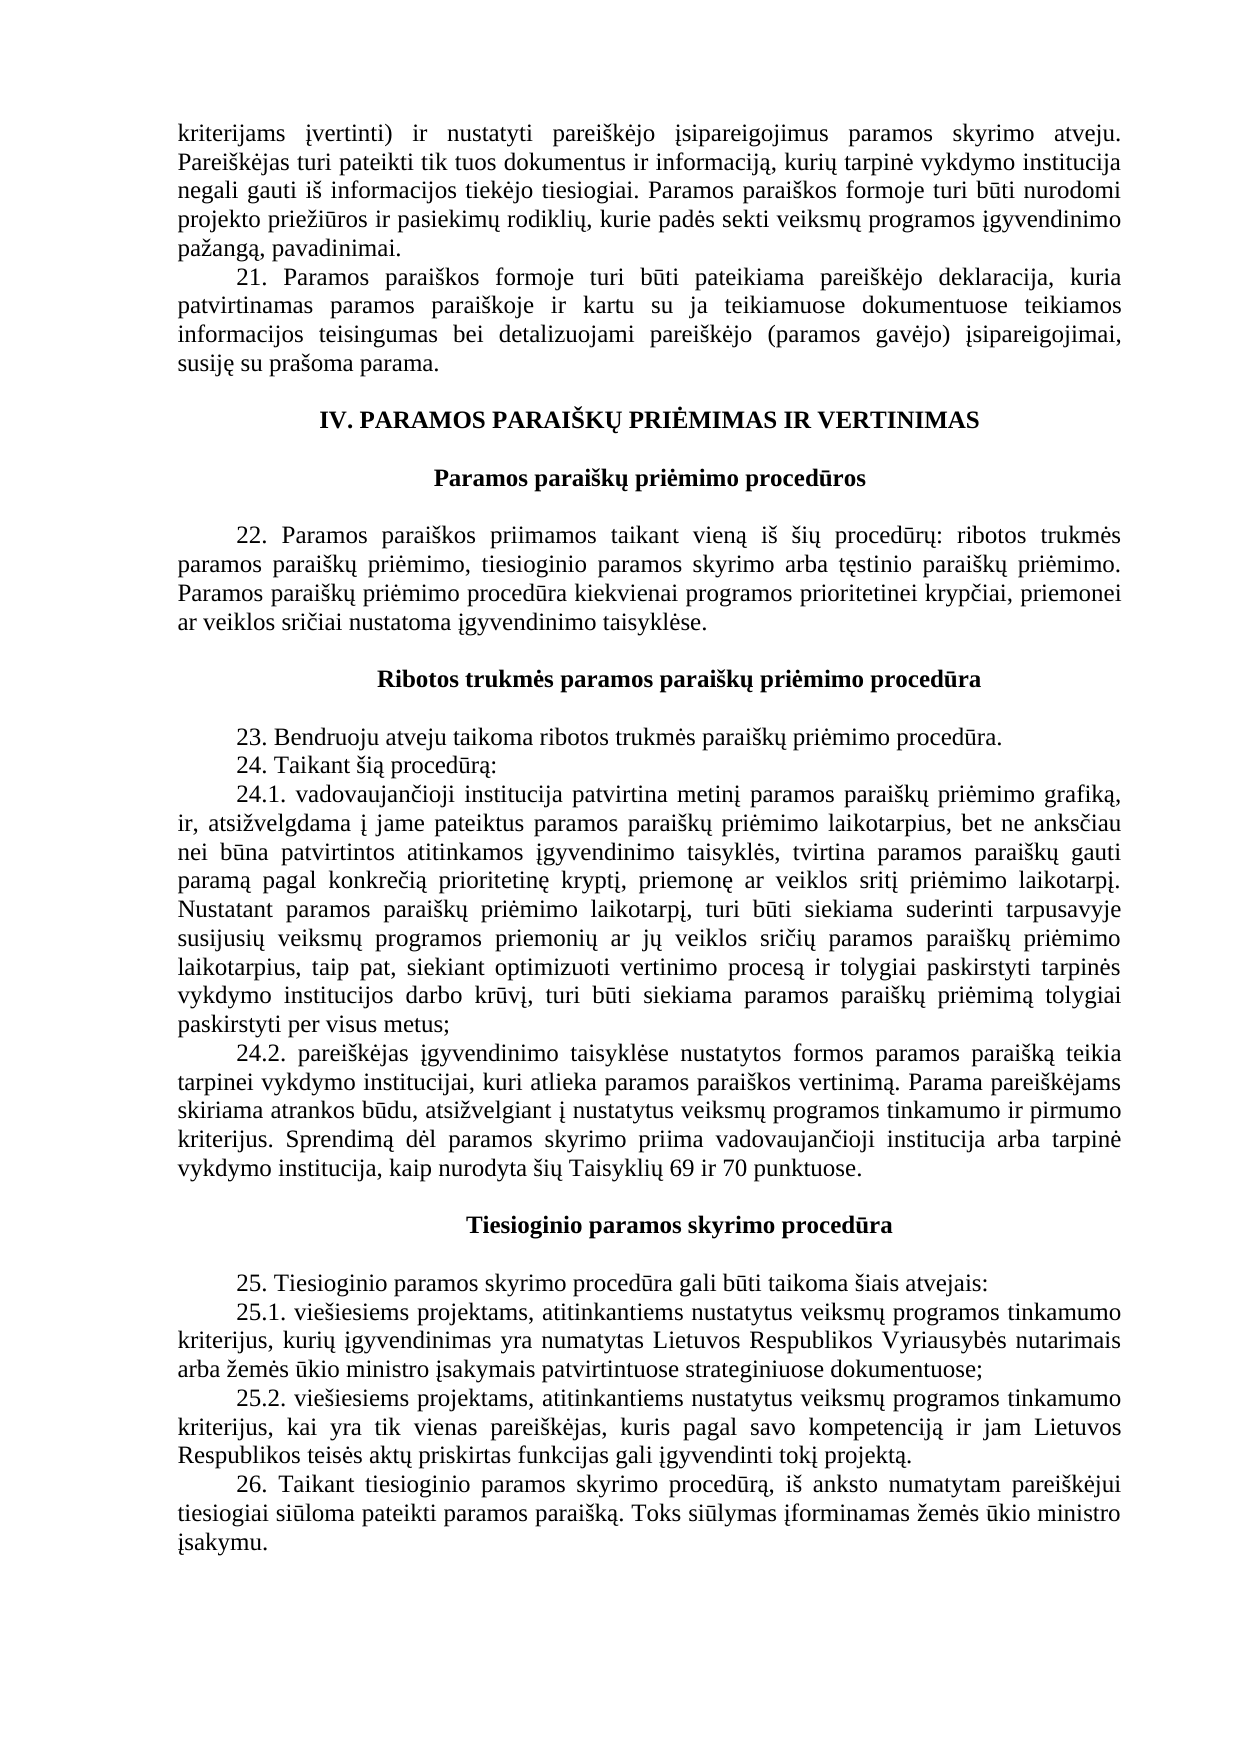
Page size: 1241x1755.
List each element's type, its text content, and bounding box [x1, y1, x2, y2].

text 24.1. vadovaujančioji institucija patvirtina metinį paramos paraiškų priėmimo grafiką, ir, atsižvelgdama į jame pateiktus paramos paraiškų priėmimo laikotarpius, bet ne anksčiau nei būna patvirtintos atitinkamos įgyvendinimo taisyklės, tvirtina paramos paraiškų gauti paramą pagal konkrečią prioritetinę kryptį, priemonę ar veiklos sritį priėmimo laikotarpį. Nustatant paramos paraiškų priėmimo laikotarpį, turi būti siekiama suderinti tarpusavyje susijusių veiksmų programos priemonių ar jų veiklos sričių paramos paraiškų priėmimo laikotarpius, taip pat, siekiant optimizuoti vertinimo procesą ir tolygiai paskirstyti tarpinės vykdymo institucijos darbo krūvį, turi būti siekiama paramos paraiškų priėmimą tolygiai paskirstyti per visus metus; [177, 779, 1122, 1038]
text 24.2. pareiškėjas įgyvendinimo taisyklėse nustatytos formos paramos paraišką teikia tarpinei vykdymo institucijai, kuri atlieka paramos paraiškos vertinimą. Parama pareiškėjams skiriama atrankos būdu, atsižvelgiant į nustatytus veiksmų programos tinkamumo ir pirmumo kriterijus. Sprendimą dėl paramos skyrimo priima vadovaujančioji institucija arba tarpinė vykdymo institucija, kaip nurodyta šių Taisyklių 69 ir 70 punktuose. [177, 1038, 1122, 1182]
text 23. Bendruoju atveju taikoma ribotos trukmės paraiškų priėmimo procedūra. [177, 722, 1122, 751]
text 24. Taikant šią procedūrą: [177, 751, 1122, 779]
text Ribotos trukmės paramos paraiškų priėmimo procedūra [177, 664, 1122, 693]
text Paramos paraiškų priėmimo procedūros [177, 463, 1122, 492]
text 26. Taikant tiesioginio paramos skyrimo procedūrą, iš anksto numatytam pareiškėjui tiesiogiai siūloma pateikti paramos paraišką. Toks siūlymas įforminamas žemės ūkio ministro įsakymu. [177, 1469, 1122, 1556]
text 21. Paramos paraiškos formoje turi būti pateikiama pareiškėjo deklaracija, kuria patvirtinamas paramos paraiškoje ir kartu su ja teikiamuose dokumentuose teikiamos informacijos teisingumas bei detalizuojami pareiškėjo (paramos gavėjo) įsipareigojimai, susiję su prašoma parama. [177, 262, 1122, 377]
text 25.2. viešiesiems projektams, atitinkantiems nustatytus veiksmų programos tinkamumo kriterijus, kai yra tik vienas pareiškėjas, kuris pagal savo kompetenciją ir jam Lietuvos Respublikos teisės aktų priskirtas funkcijas gali įgyvendinti tokį projektą. [177, 1383, 1122, 1469]
text Tiesioginio paramos skyrimo procedūra [177, 1211, 1122, 1239]
text 25.1. viešiesiems projektams, atitinkantiems nustatytus veiksmų programos tinkamumo kriterijus, kurių įgyvendinimas yra numatytas Lietuvos Respublikos Vyriausybės nutarimais arba žemės ūkio ministro įsakymais patvirtintuose strateginiuose dokumentuose; [177, 1297, 1122, 1383]
text IV. PARAMOS PARAIŠKŲ PRIĖMIMAS IR VERTINIMAS [177, 406, 1122, 434]
text 22. Paramos paraiškos priimamos taikant vieną iš šių procedūrų: ribotos trukmės paramos paraiškų priėmimo, tiesioginio paramos skyrimo arba tęstinio paraiškų priėmimo. Paramos paraiškų priėmimo procedūra kiekvienai programos prioritetinei krypčiai, priemonei ar veiklos sričiai nustatoma įgyvendinimo taisyklėse. [177, 521, 1122, 636]
text kriterijams įvertinti) ir nustatyti pareiškėjo įsipareigojimus paramos skyrimo atveju. Pareiškėjas turi pateikti tik tuos dokumentus ir informaciją, kurių tarpinė vykdymo institucija negali gauti iš informacijos tiekėjo tiesiogiai. Paramos paraiškos formoje turi būti nurodomi projekto priežiūros ir pasiekimų rodiklių, kurie padės sekti veiksmų programos įgyvendinimo pažangą, pavadinimai. [177, 118, 1122, 262]
text 25. Tiesioginio paramos skyrimo procedūra gali būti taikoma šiais atvejais: [177, 1268, 1122, 1297]
